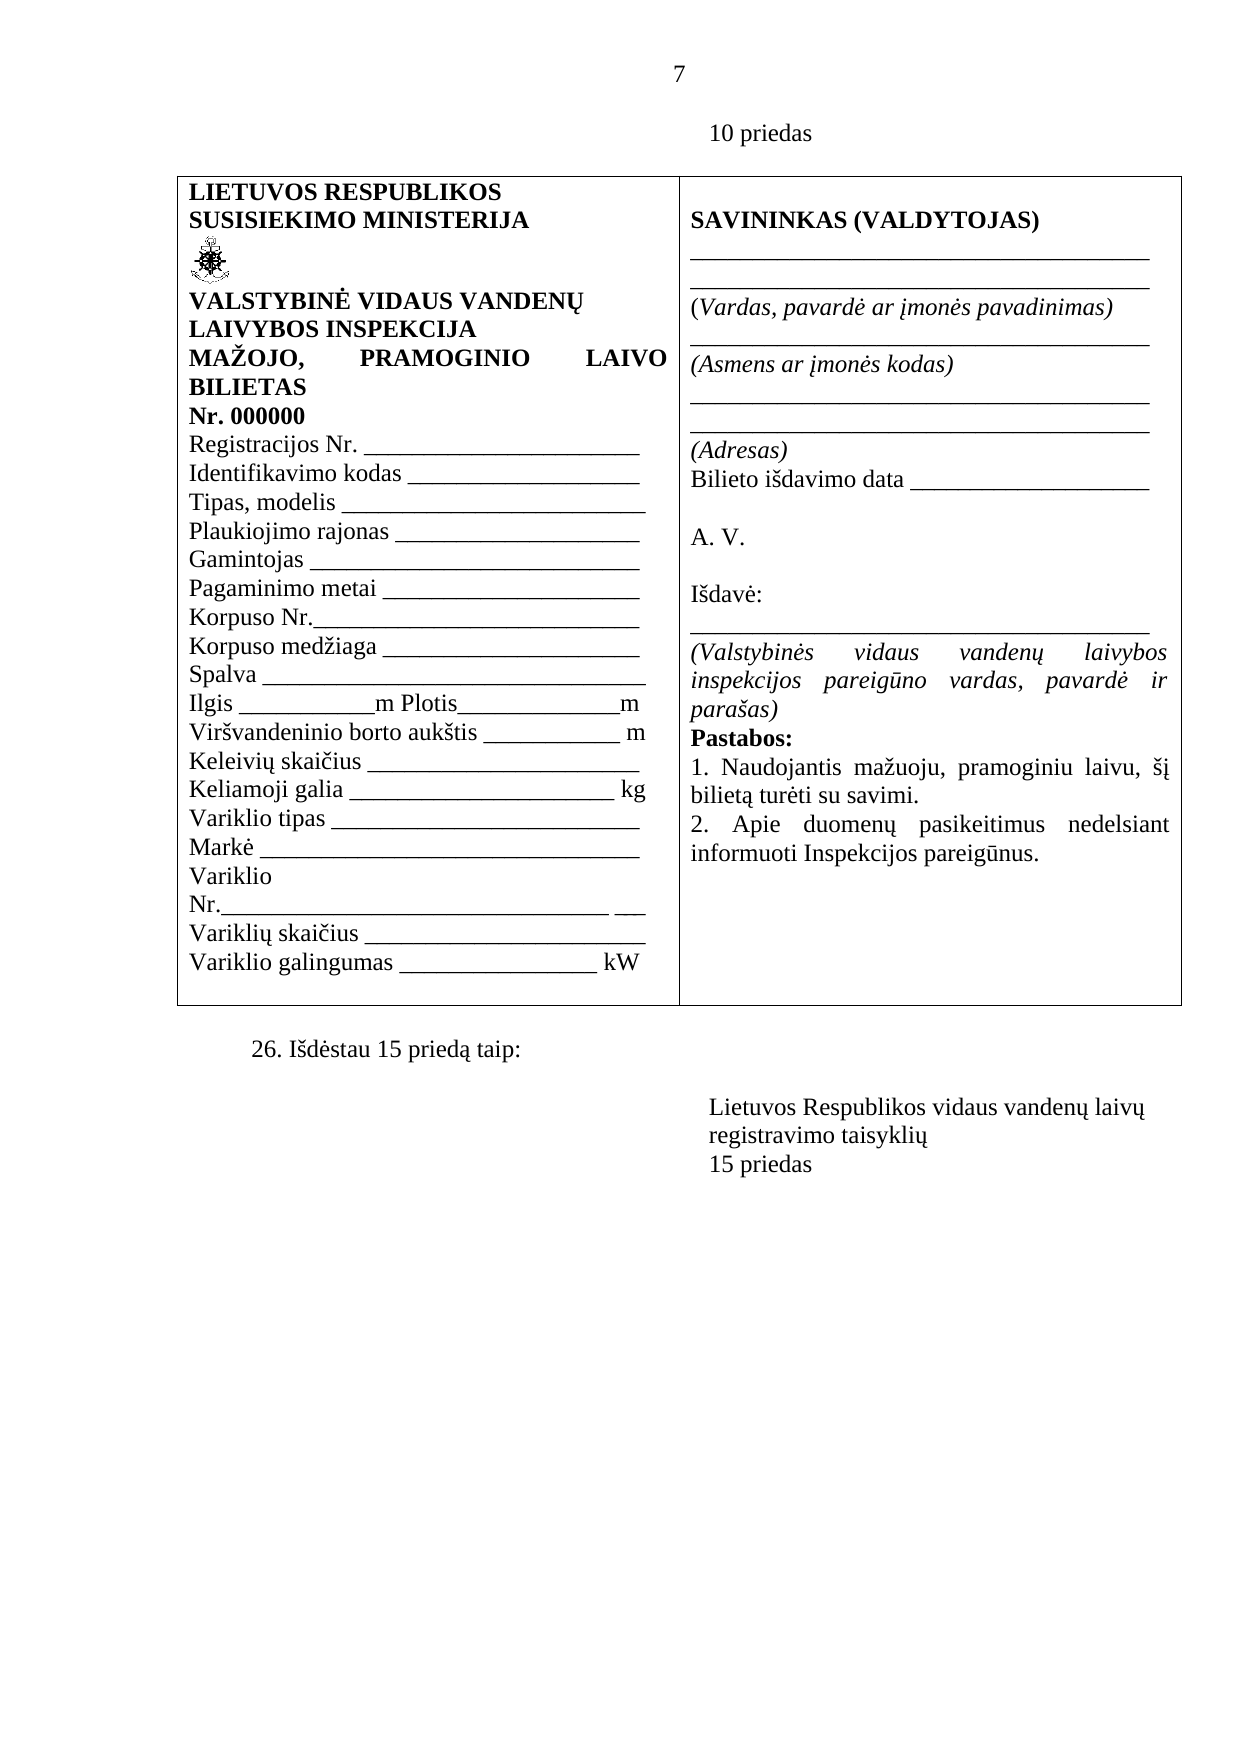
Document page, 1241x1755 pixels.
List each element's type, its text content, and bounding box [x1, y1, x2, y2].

table_header SAVININKAS (VALDYTOJAS) (Vardas, pavardė ar įmonės pavadinimas) (Asmens ar įmonės kodas) (Adresas) Bilieto išdavimo data A. V. Išdavė: (Valstybinės vidaus vandenų laivybos inspekcijos pareigūno vardas, pavardė ir parašas) Pastabos: 1. Naudojantis mažuoju, pramoginiu laivu, šį bilietą turėti su savimi. 2. Apie duomenų pasikeitimus nedelsiant informuoti Inspekcijos pareigūnus. [680, 177, 1181, 1004]
text registravimo taisyklių [177, 1121, 1181, 1149]
text 26. Išdėstau 15 priedą taip: [177, 1034, 1181, 1063]
table_header Lietuvos Respublikos susisiekimo ministerija VALSTYBINĖ VIDAUS VANDENŲ LAIVYBOS INSPEKCIJA MAŽOJO, PRAMOGINIO LAIVO BILIETAS Nr. 000000 Registracijos Nr. Identifikavimo kodas Tipas, modelis Plaukiojimo rajonas Gamintojas Pagaminimo metai Korpuso Nr. Korpuso medžiaga Spalva Ilgis m Plotis_____________m Viršvandeninio borto aukštis m Keleivių skaičius Keliamoji galia kg Variklio tipas Markė Variklio Nr._______________________________ Variklių skaičius Variklio galingumas kW [178, 177, 679, 1004]
text Lietuvos Respublikos vidaus vandenų laivų [177, 1092, 1181, 1121]
text 10 priedas [177, 118, 1181, 147]
text 15 priedas [177, 1149, 1181, 1178]
